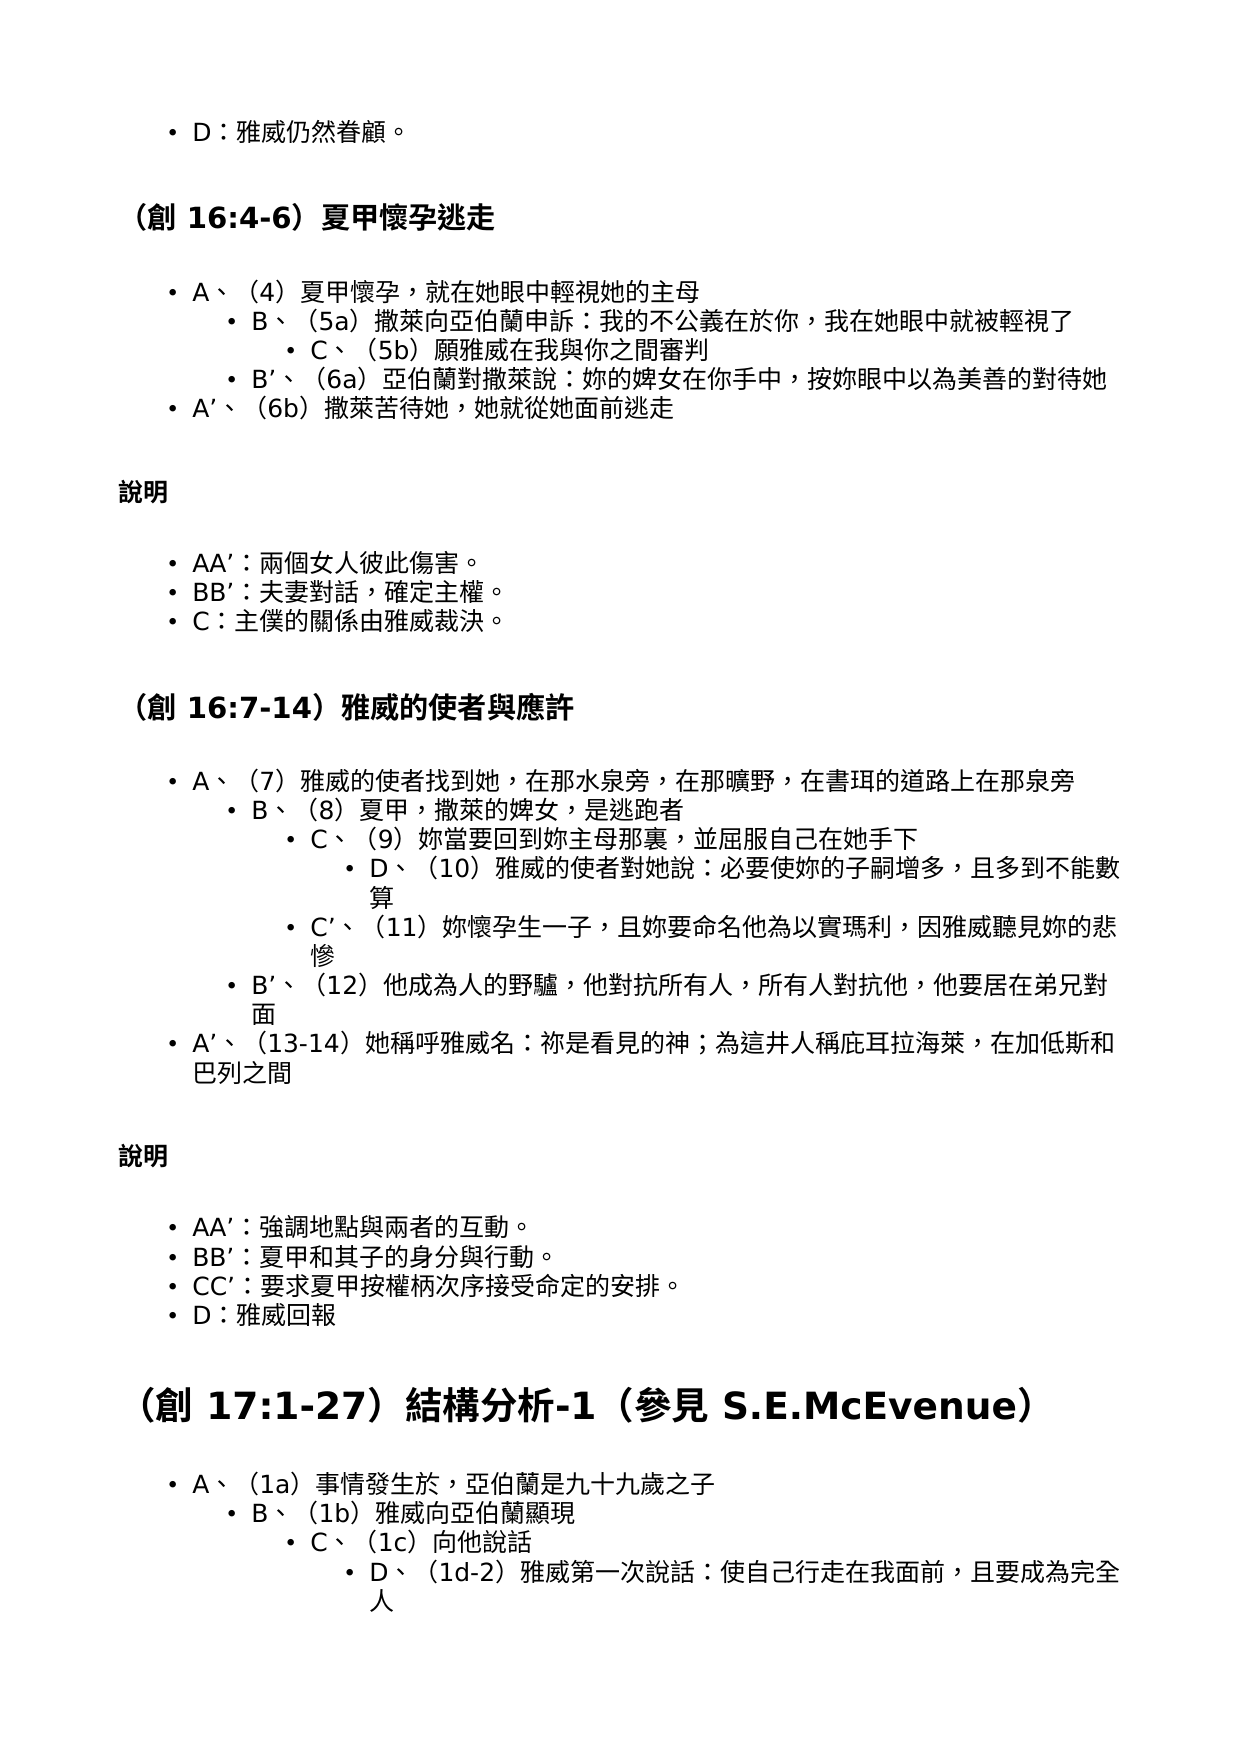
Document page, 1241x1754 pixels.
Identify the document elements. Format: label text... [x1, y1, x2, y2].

list C：主僕的關係由雅威裁決。 [177, 607, 1122, 637]
list C’、（11）妳懷孕生一子，且妳要命名他為以實瑪利，因雅威聽見妳的悲慘 [295, 913, 1122, 971]
list D：雅威仍然眷顧。 [177, 118, 1122, 147]
list BB’：夫妻對話，確定主權。 [177, 578, 1122, 607]
list D：雅威回報 [177, 1301, 1122, 1330]
list D、（1d-2）雅威第一次說話：使自己行走在我面前，且要成為完全人 [354, 1558, 1122, 1616]
subtitle （創 16:4-6）夏甲懷孕逃走 [118, 202, 1122, 236]
list C、（1c）向他說話 [295, 1529, 1122, 1558]
subtitle （創 17:1-27）結構分析-1（參見 S.E.McEvenue） [118, 1385, 1122, 1428]
list B’、（6a）亞伯蘭對撒萊說：妳的婢女在你手中，按妳眼中以為美善的對待她 [236, 365, 1122, 394]
list A’、（13-14）她稱呼雅威名：祢是看見的神；為這井人稱庇耳拉海萊，在加低斯和巴列之間 [177, 1029, 1122, 1088]
list C、（9）妳當要回到妳主母那裏，並屈服自己在她手下 [295, 825, 1122, 854]
list A、（1a）事情發生於，亞伯蘭是九十九歲之子 [177, 1470, 1122, 1499]
subtitle 說明 [118, 478, 1122, 507]
list A’、（6b）撒萊苦待她，她就從她面前逃走 [177, 394, 1122, 423]
list D、（10）雅威的使者對她說：必要使妳的子嗣增多，且多到不能數算 [354, 854, 1122, 913]
list BB’：夏甲和其子的身分與行動。 [177, 1243, 1122, 1272]
subtitle 說明 [118, 1142, 1122, 1172]
list C、（5b）願雅威在我與你之間審判 [295, 336, 1122, 365]
list A、（4）夏甲懷孕，就在她眼中輕視她的主母 [177, 278, 1122, 307]
list B’、（12）他成為人的野驢，他對抗所有人，所有人對抗他，他要居在弟兄對面 [236, 971, 1122, 1029]
list AA’：兩個女人彼此傷害。 [177, 549, 1122, 578]
list CC’：要求夏甲按權柄次序接受命定的安排。 [177, 1272, 1122, 1301]
list AA’：強調地點與兩者的互動。 [177, 1213, 1122, 1243]
list B、（1b）雅威向亞伯蘭顯現 [236, 1499, 1122, 1529]
list A、（7）雅威的使者找到她，在那水泉旁，在那曠野，在書珥的道路上在那泉旁 [177, 767, 1122, 796]
list B、（8）夏甲，撒萊的婢女，是逃跑者 [236, 796, 1122, 825]
list B、（5a）撒萊向亞伯蘭申訴：我的不公義在於你，我在她眼中就被輕視了 [236, 307, 1122, 336]
subtitle （創 16:7-14）雅威的使者與應許 [118, 691, 1122, 725]
